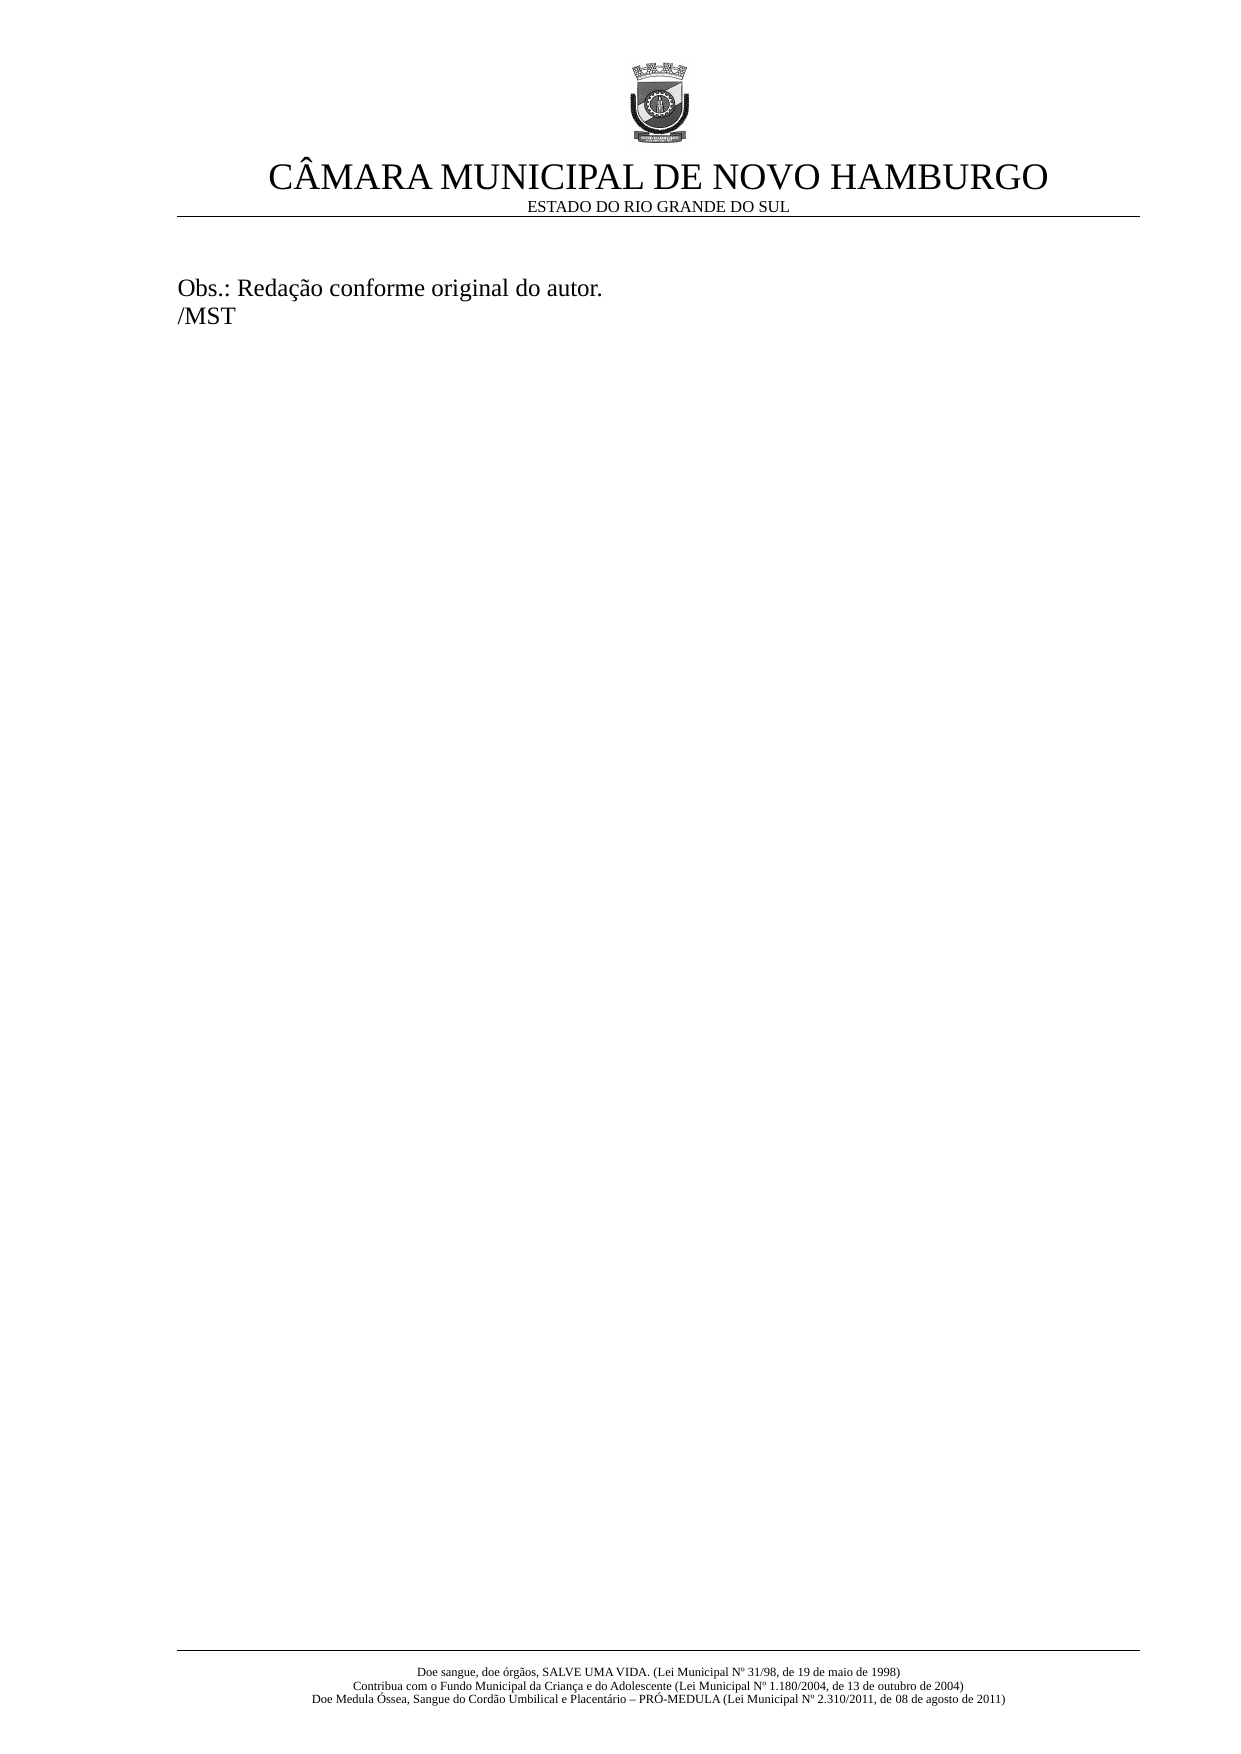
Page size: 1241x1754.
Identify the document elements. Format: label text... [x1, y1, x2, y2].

text /MST [177, 302, 1140, 329]
text Obs.: Redação conforme original do autor. [177, 274, 1140, 302]
